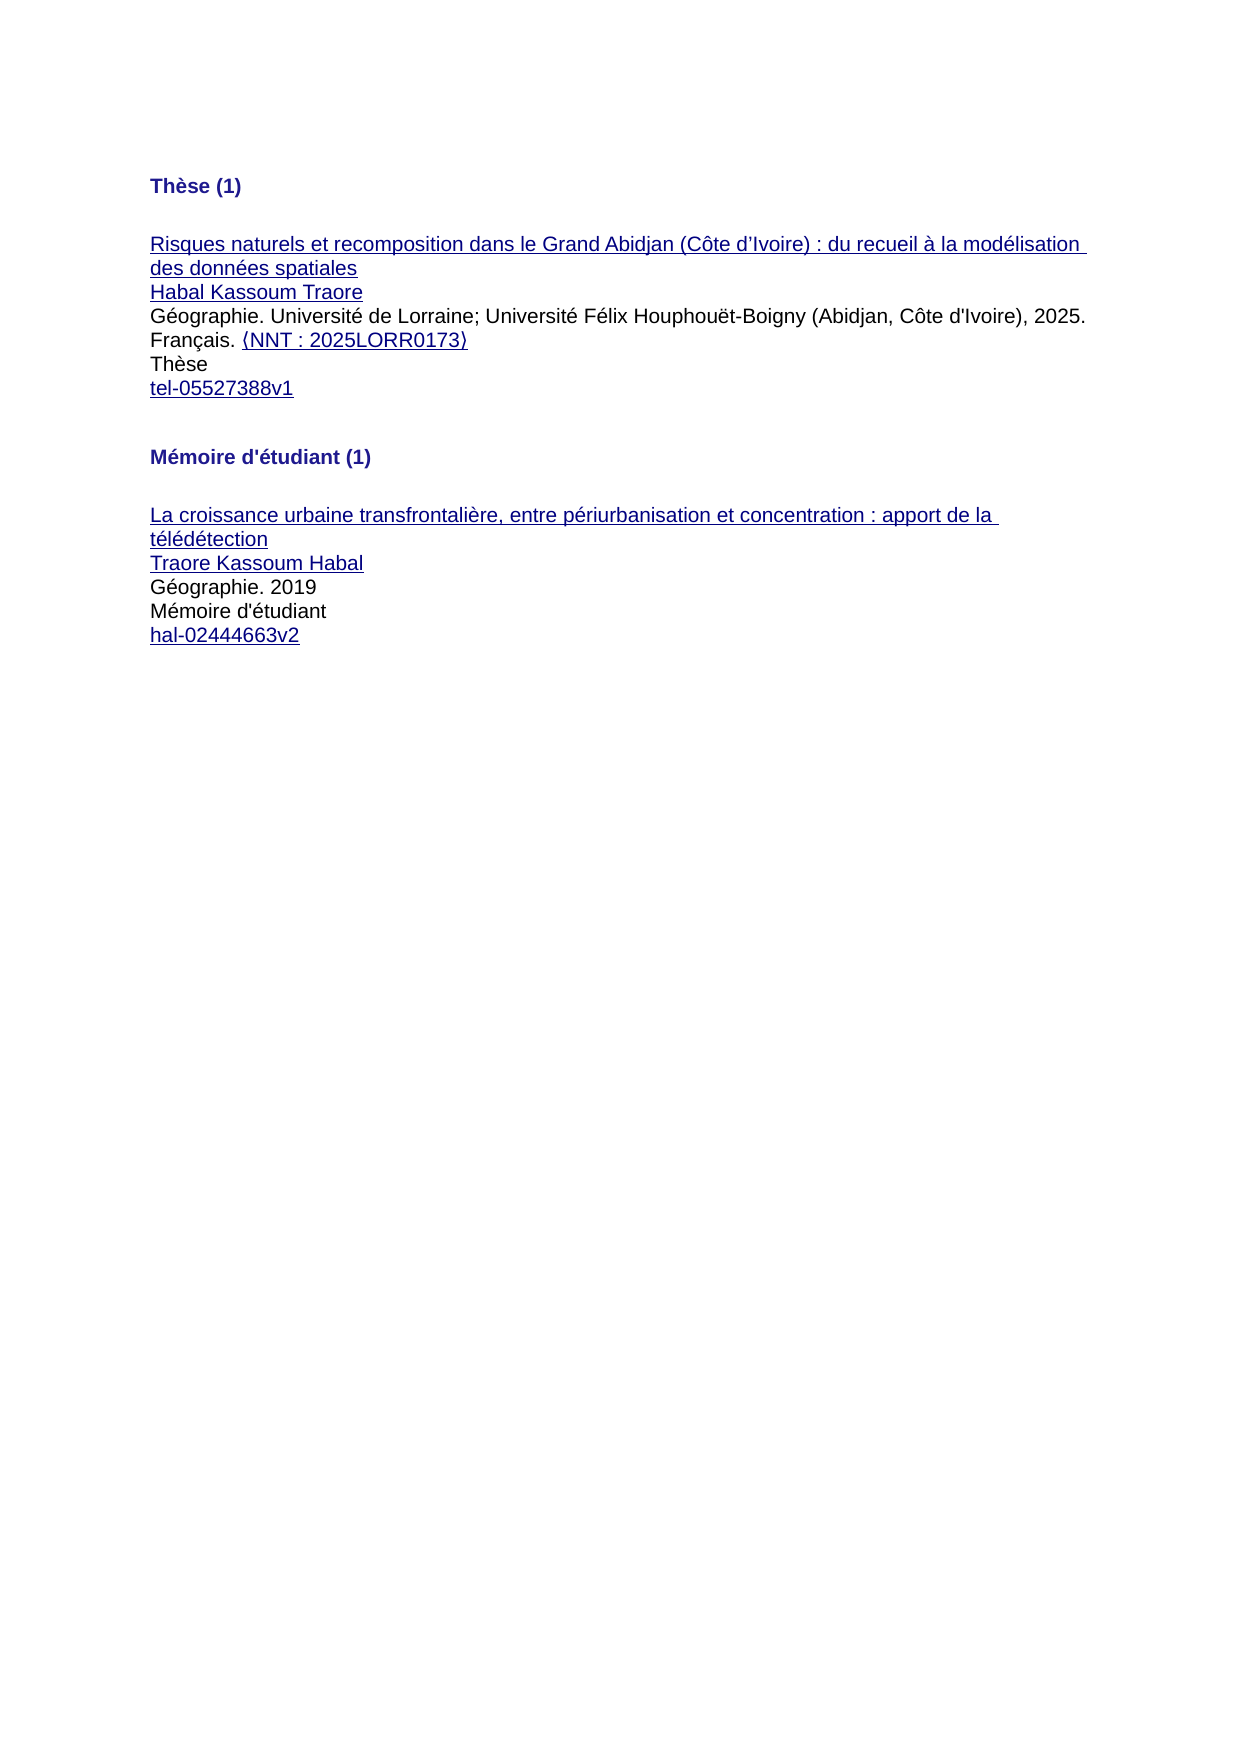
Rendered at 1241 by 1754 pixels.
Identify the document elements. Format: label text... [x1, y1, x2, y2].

subtitle Mémoire d'étudiant (1) [150, 445, 1090, 469]
table_header La croissance urbaine transfrontalière, entre périurbanisation et concentration : apport de la télédétection Traore Kassoum Habal Géographie. 2019 Mémoire d'étudiant hal-02444663v2 [150, 503, 1090, 647]
subtitle Thèse (1) [150, 174, 1090, 198]
table_header Risques naturels et recomposition dans le Grand Abidjan (Côte d’Ivoire) : du recueil à la modélisation des données spatiales Habal Kassoum Traore Géographie. Université de Lorraine; Université Félix Houphouët-Boigny (Abidjan, Côte d'Ivoire), 2025. Français. ⟨NNT : 2025LORR0173⟩ Thèse tel-05527388v1 [150, 232, 1090, 400]
